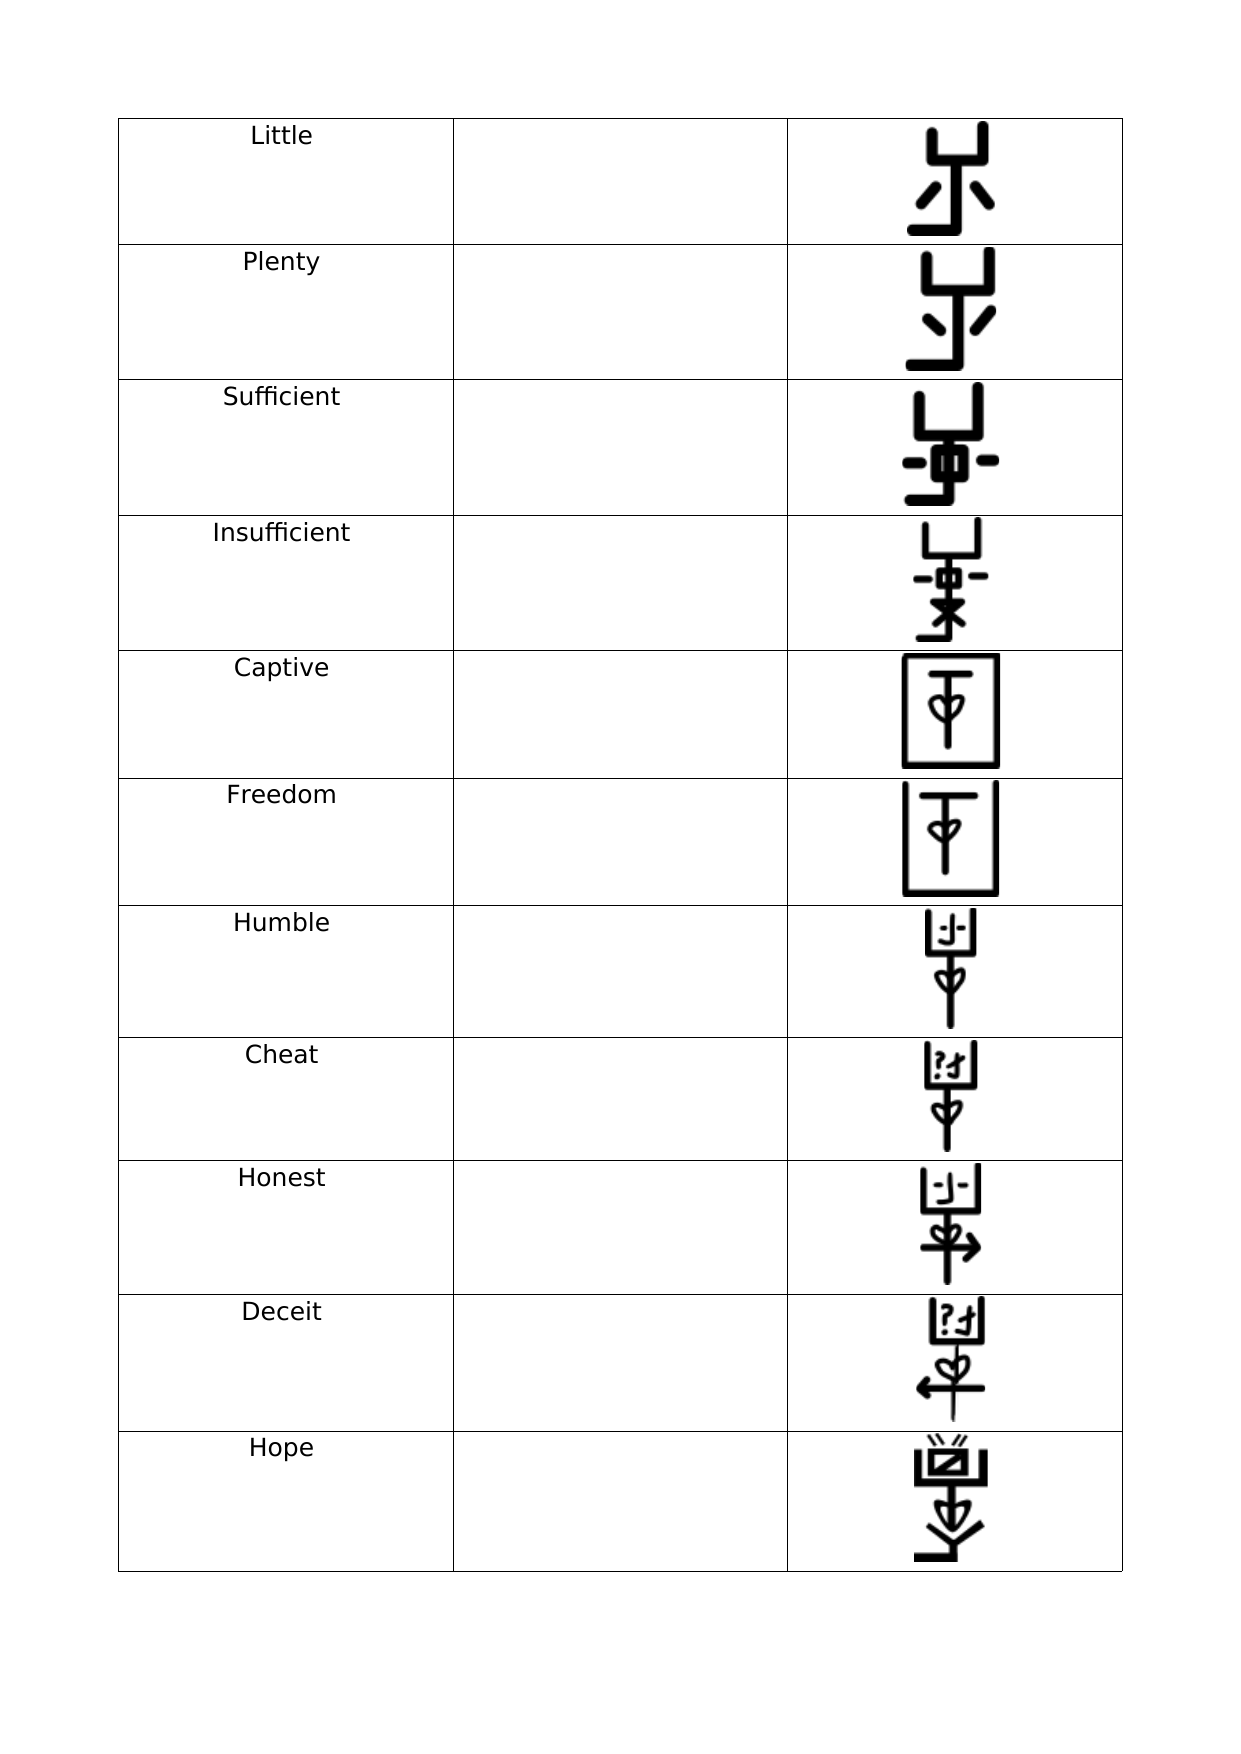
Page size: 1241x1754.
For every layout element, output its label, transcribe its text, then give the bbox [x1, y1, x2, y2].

picture [905, 247, 997, 371]
table_cell Little [119, 119, 453, 244]
table_cell Sufficient [119, 380, 453, 515]
table_cell [454, 651, 787, 777]
picture [920, 1163, 982, 1285]
picture [914, 1433, 988, 1562]
table_cell [788, 906, 1122, 1037]
table_cell [454, 779, 787, 905]
table_cell [454, 119, 787, 244]
table_cell [454, 1432, 787, 1571]
table_cell [788, 1295, 1122, 1431]
table_cell [788, 779, 1122, 905]
table_cell [788, 1432, 1122, 1571]
picture [913, 517, 989, 642]
table_cell [454, 380, 787, 515]
picture [907, 121, 995, 236]
table_cell [788, 119, 1122, 244]
picture [902, 780, 1000, 897]
table_cell [454, 1161, 787, 1294]
table_cell [454, 906, 787, 1037]
table_cell Cheat [119, 1038, 453, 1160]
picture [901, 653, 1001, 769]
table_cell Hope [119, 1432, 453, 1571]
picture [924, 1040, 978, 1152]
table_cell Freedom [119, 779, 453, 905]
table_cell Plenty [119, 245, 453, 379]
table_cell [788, 516, 1122, 650]
table_cell [788, 1161, 1122, 1294]
table_cell [454, 516, 787, 650]
table_cell [454, 245, 787, 379]
table_cell Captive [119, 651, 453, 777]
table_cell Humble [119, 906, 453, 1037]
table_cell Insufficient [119, 516, 453, 650]
table_cell Honest [119, 1161, 453, 1294]
table_cell [454, 1038, 787, 1160]
table_cell [788, 380, 1122, 515]
table_cell [454, 1295, 787, 1431]
table_cell [788, 245, 1122, 379]
table_cell [788, 651, 1122, 777]
table_cell [788, 1038, 1122, 1160]
table_cell Deceit [119, 1295, 453, 1431]
picture [902, 382, 1000, 506]
picture [916, 1296, 986, 1422]
picture [925, 908, 977, 1029]
